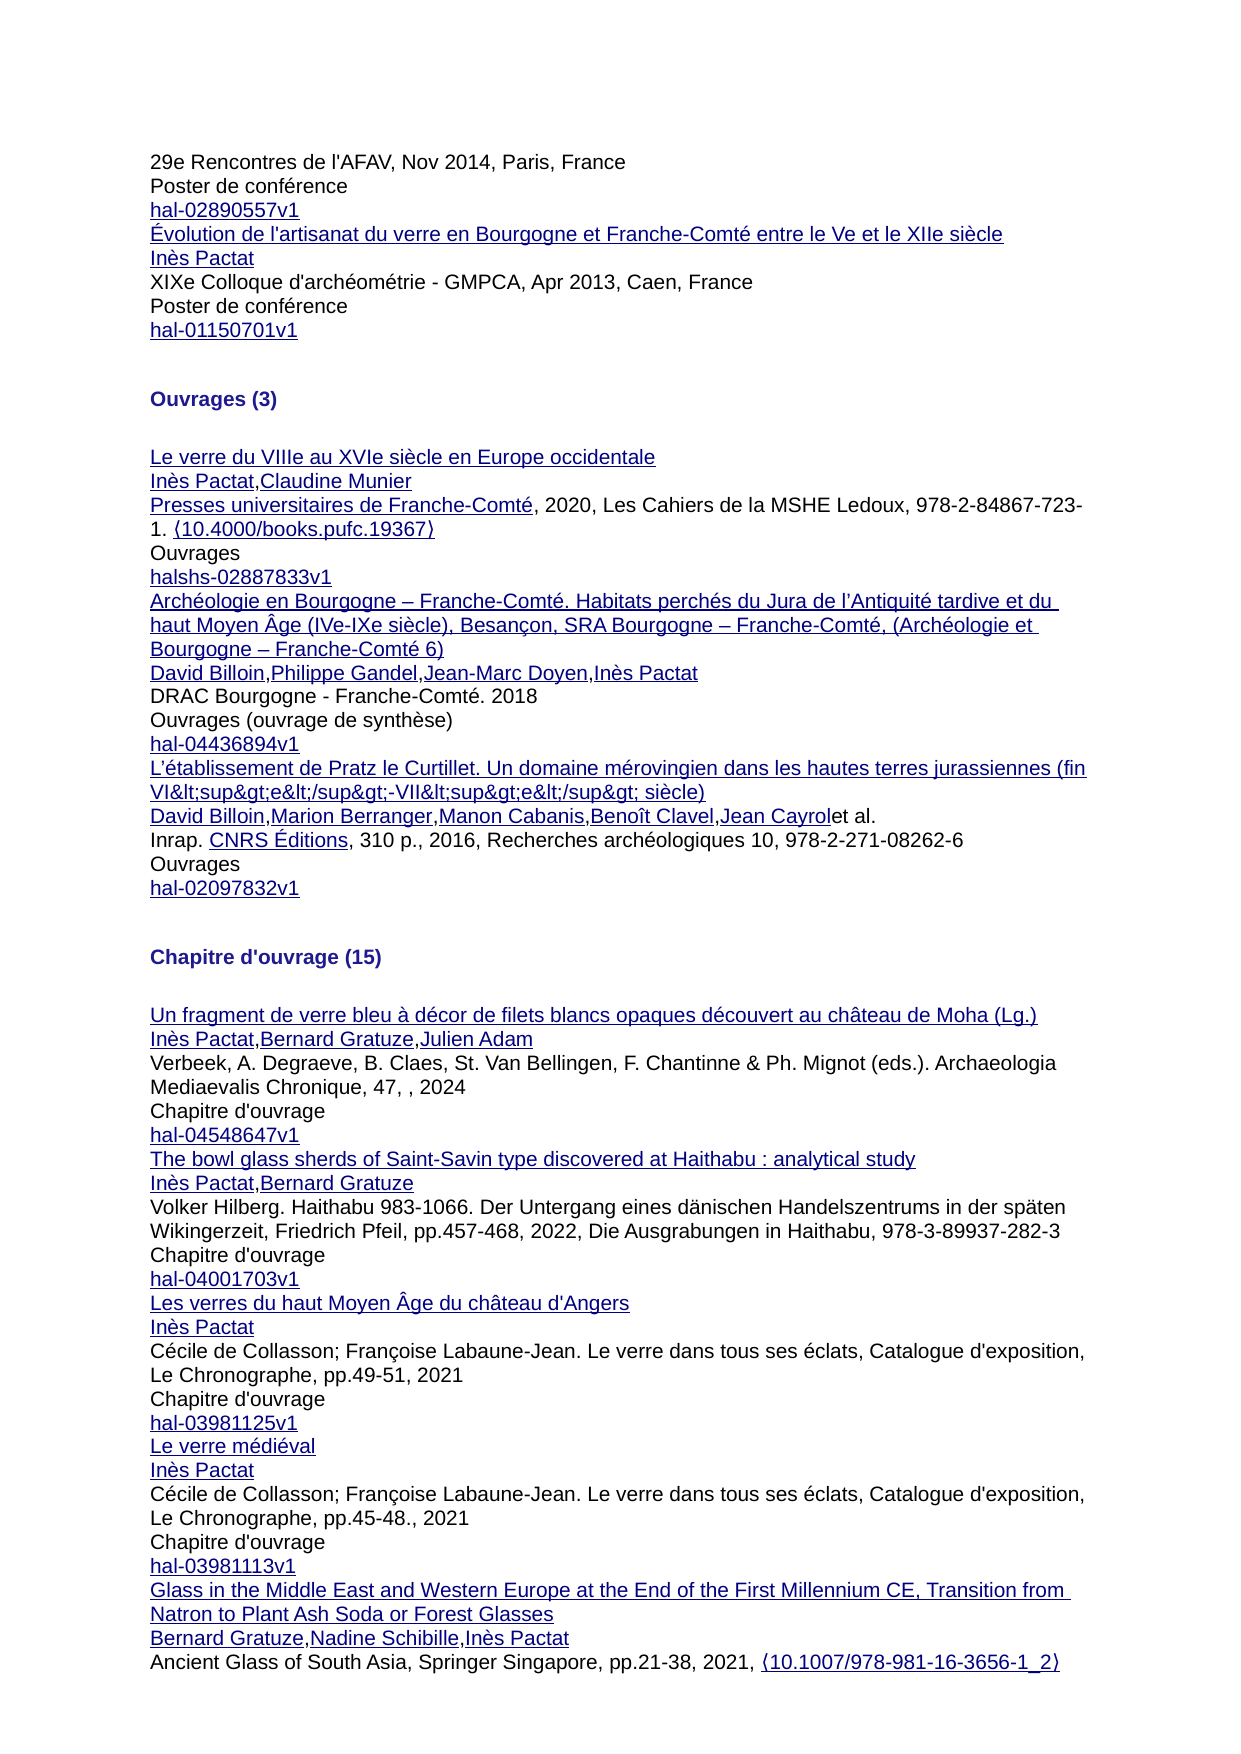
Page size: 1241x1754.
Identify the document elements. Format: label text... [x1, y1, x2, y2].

table_cell Le verre médiéval Inès Pactat Cécile de Collasson; Françoise Labaune-Jean. Le verre dans tous ses éclats, Catalogue d'exposition, Le Chronographe, pp.45-48., 2021 Chapitre d'ouvrage hal-03981113v1 [150, 1434, 1090, 1578]
table_cell The bowl glass sherds of Saint-Savin type discovered at Haithabu : analytical study Inès Pactat,Bernard Gratuze Volker Hilberg. Haithabu 983-1066. Der Untergang eines dänischen Handelszentrums in der späten Wikingerzeit, Friedrich Pfeil, pp.457-468, 2022, Die Ausgrabungen in Haithabu, 978-3-89937-282-3 Chapitre d'ouvrage hal-04001703v1 [150, 1147, 1090, 1291]
table_cell Archéologie en Bourgogne – Franche-Comté. Habitats perchés du Jura de l’Antiquité tardive et du haut Moyen Âge (IVe-IXe siècle), Besançon, SRA Bourgogne – Franche-Comté, (Archéologie et Bourgogne – Franche-Comté 6) David Billoin,Philippe Gandel,Jean-Marc Doyen,Inès Pactat DRAC Bourgogne - Franche-Comté. 2018 Ouvrages (ouvrage de synthèse) hal-04436894v1 [150, 589, 1090, 756]
table_cell Glass in the Middle East and Western Europe at the End of the First Millennium CE, Transition from Natron to Plant Ash Soda or Forest Glasses Bernard Gratuze,Nadine Schibille,Inès Pactat Ancient Glass of South Asia, Springer Singapore, pp.21-38, 2021, ⟨10.1007/978-981-16-3656-1_2⟩ [150, 1578, 1090, 1674]
table_cell Les verres du haut Moyen Âge du château d'Angers Inès Pactat Cécile de Collasson; Françoise Labaune-Jean. Le verre dans tous ses éclats, Catalogue d'exposition, Le Chronographe, pp.49-51, 2021 Chapitre d'ouvrage hal-03981125v1 [150, 1291, 1090, 1434]
table_cell L’établissement de Pratz le Curtillet. Un domaine mérovingien dans les hautes terres jurassiennes (fin VI&lt;sup&gt;e&lt;/sup&gt;-VII&lt;sup&gt;e&lt;/sup&gt; siècle) David Billoin,Marion Berranger,Manon Cabanis,Benoît Clavel,Jean Cayrolet al. Inrap. CNRS Éditions, 310 p., 2016, Recherches archéologiques 10, 978-2-271-08262-6 Ouvrages hal-02097832v1 [150, 756, 1090, 900]
table_cell Évolution de l'artisanat du verre en Bourgogne et Franche-Comté entre le Ve et le XIIe siècle Inès Pactat XIXe Colloque d'archéométrie - GMPCA, Apr 2013, Caen, France Poster de conférence hal-01150701v1 [150, 222, 1090, 342]
table_cell 29e Rencontres de l'AFAV, Nov 2014, Paris, France Poster de conférence hal-02890557v1 [150, 150, 1090, 222]
subtitle Chapitre d'ouvrage (15) [150, 945, 1090, 969]
table_header Un fragment de verre bleu à décor de filets blancs opaques découvert au château de Moha (Lg.) Inès Pactat,Bernard Gratuze,Julien Adam Verbeek, A. Degraeve, B. Claes, St. Van Bellingen, F. Chantinne & Ph. Mignot (eds.). Archaeologia Mediaevalis Chronique, 47, , 2024 Chapitre d'ouvrage hal-04548647v1 [150, 1003, 1090, 1147]
subtitle Ouvrages (3) [150, 386, 1090, 410]
table_header Le verre du VIIIe au XVIe siècle en Europe occidentale Inès Pactat,Claudine Munier Presses universitaires de Franche-Comté, 2020, Les Cahiers de la MSHE Ledoux, 978-2-84867-723-1. ⟨10.4000/books.pufc.19367⟩ Ouvrages halshs-02887833v1 [150, 445, 1090, 588]
